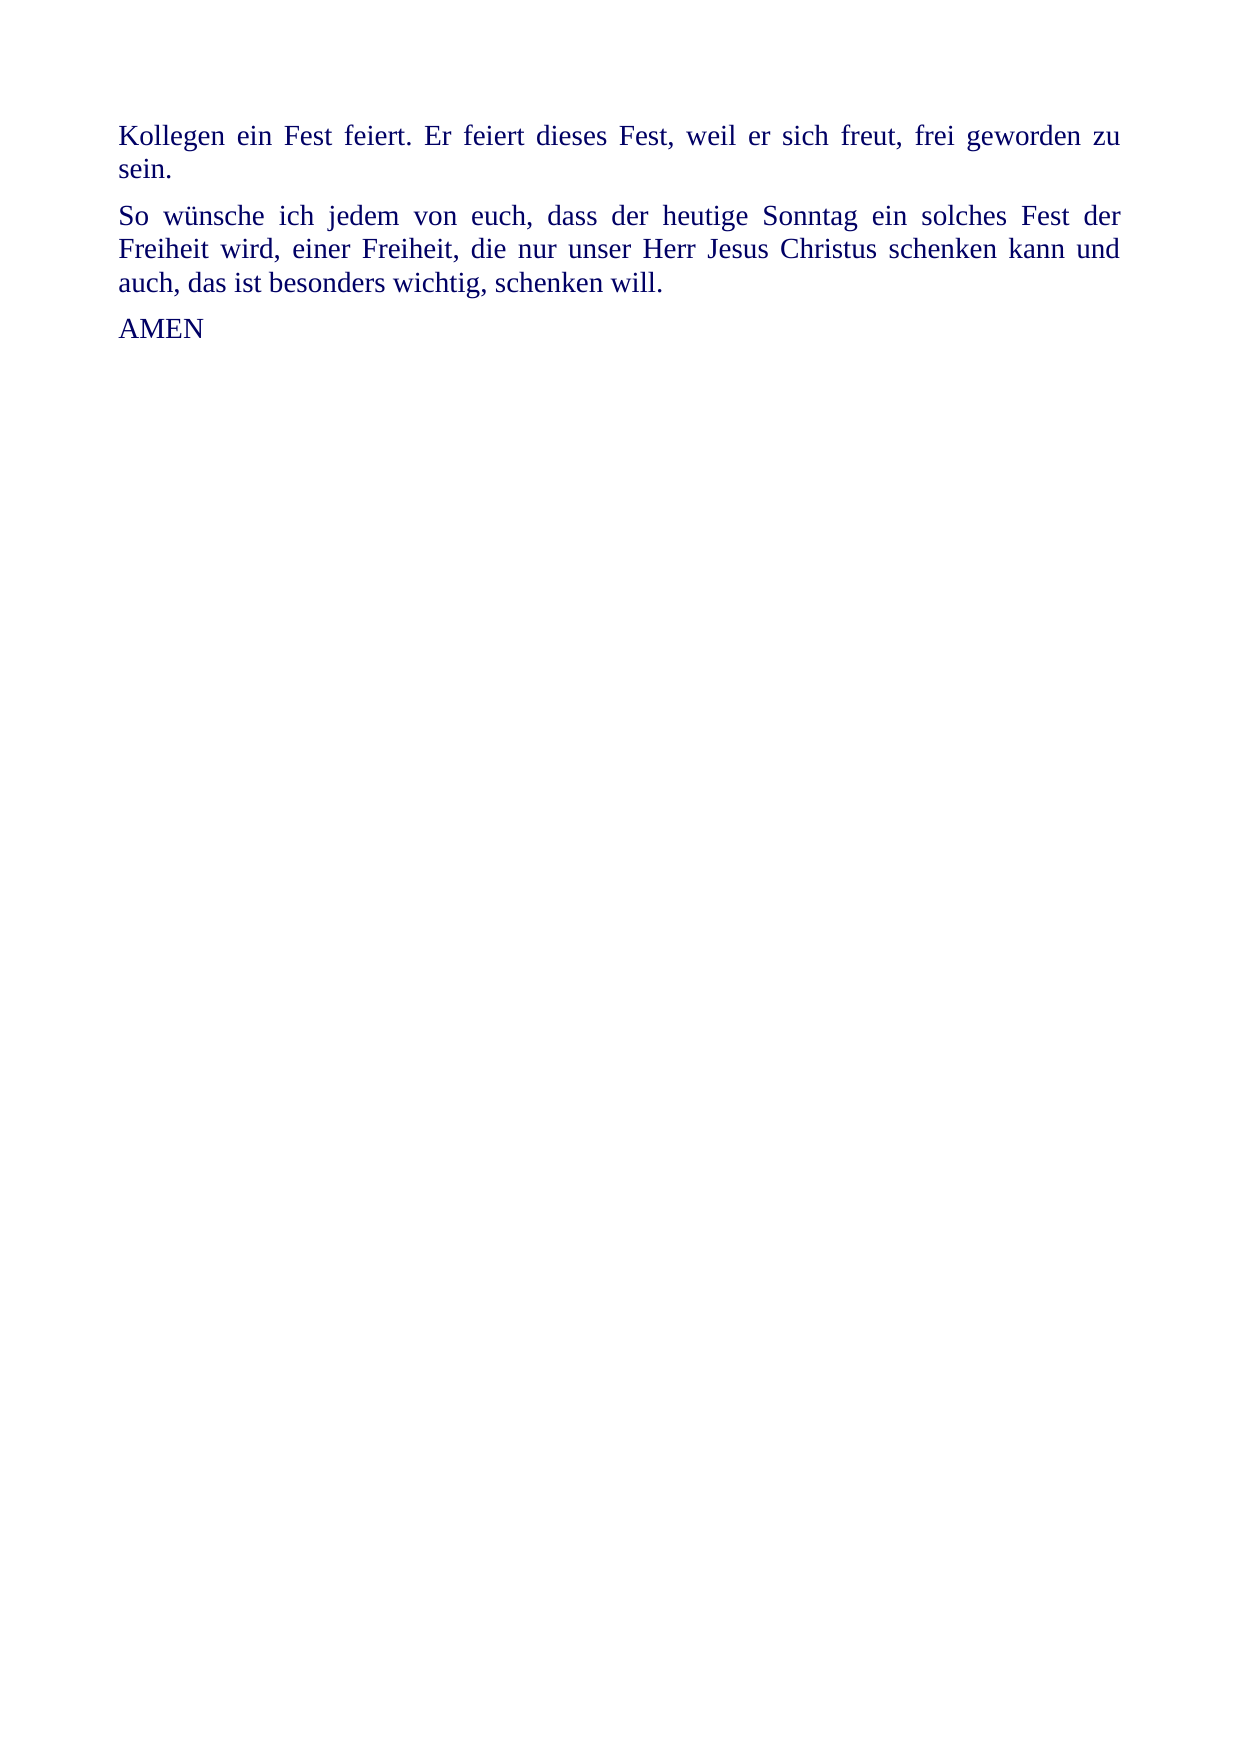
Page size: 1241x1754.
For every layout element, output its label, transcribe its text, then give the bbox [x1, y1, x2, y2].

text AMEN [118, 311, 1122, 344]
text So wünsche ich jedem von euch, dass der heutige Sonntag ein solches Fest der Freiheit wird, einer Freiheit, die nur unser Herr Jesus Christus schenken kann und auch, das ist besonders wichtig, schenken will. [118, 198, 1122, 298]
text Kollegen ein Fest feiert. Er feiert dieses Fest, weil er sich freut, frei geworden zu sein. [118, 118, 1122, 185]
